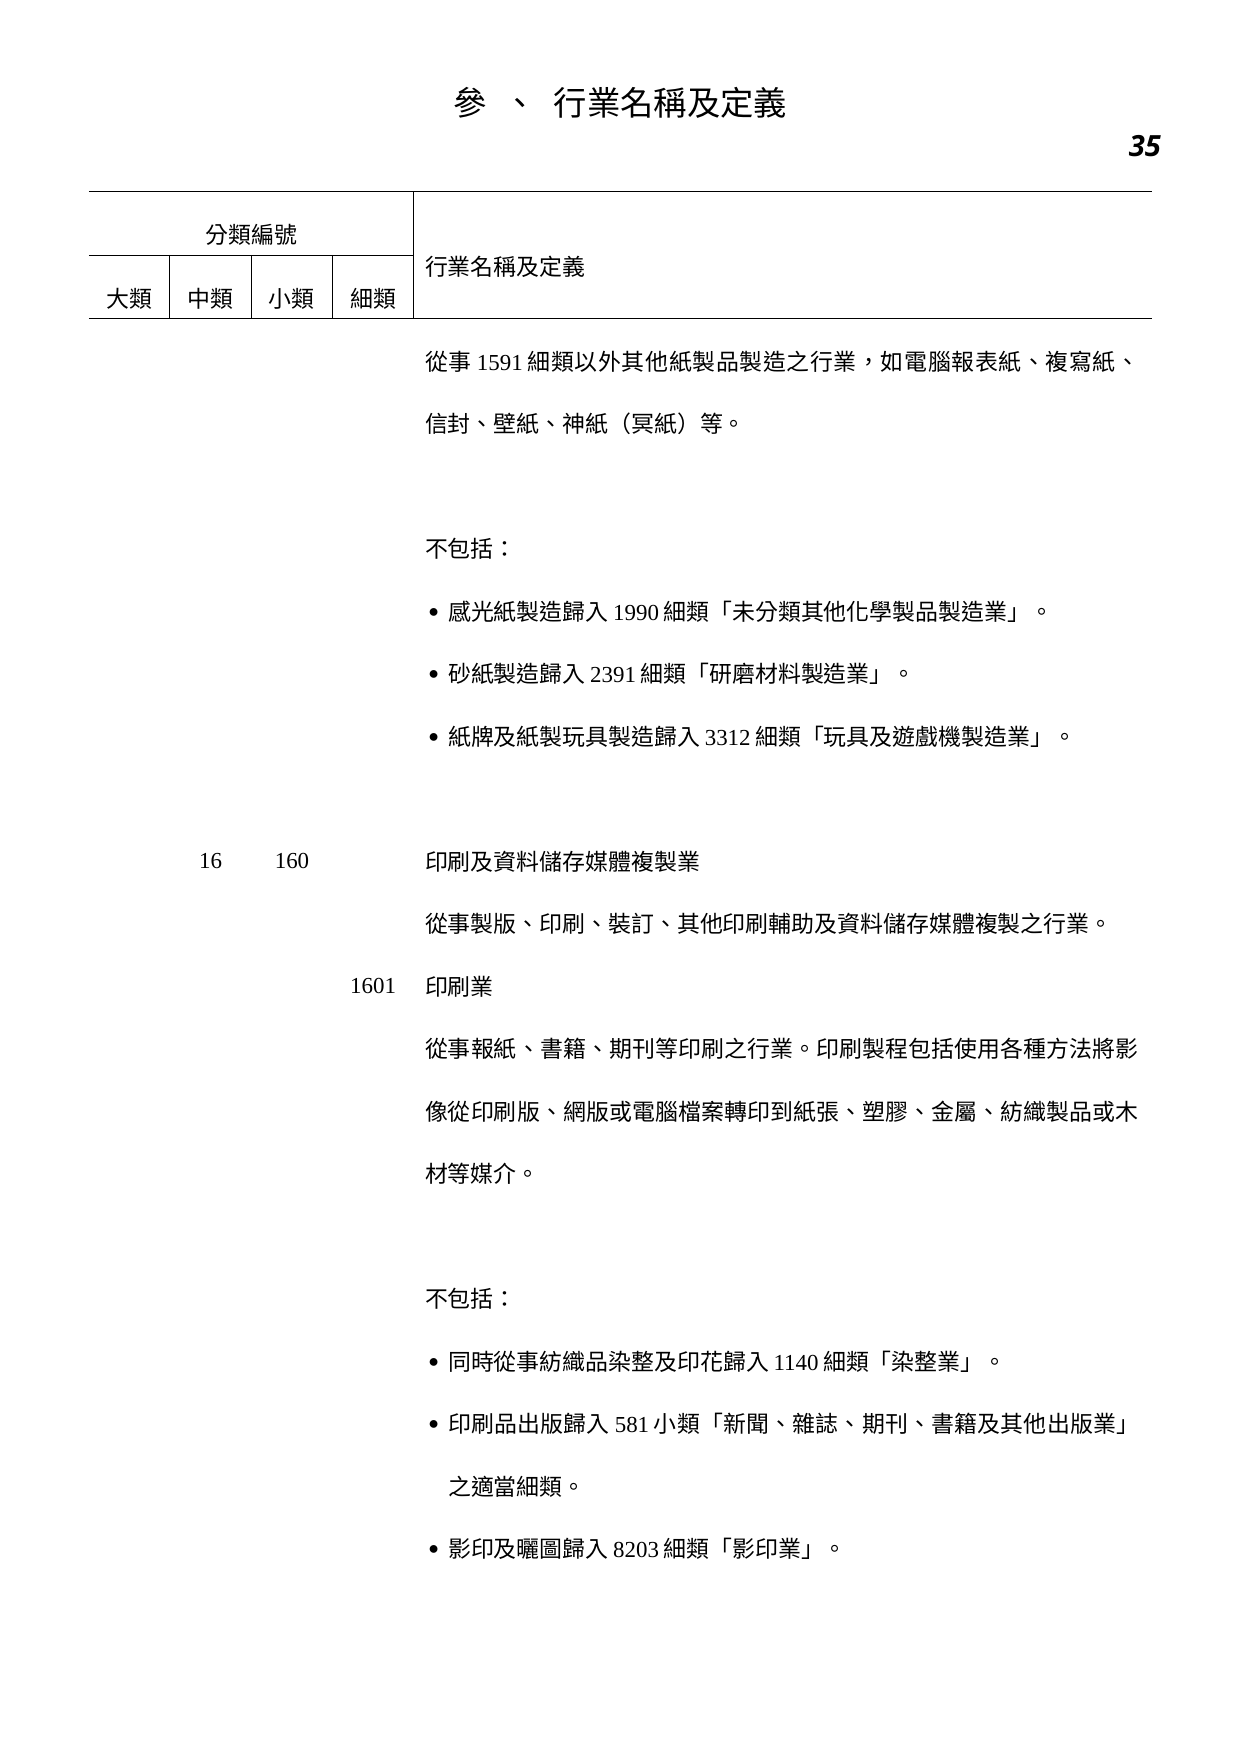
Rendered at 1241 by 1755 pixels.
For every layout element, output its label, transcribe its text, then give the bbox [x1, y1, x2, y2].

table_cell 16 [170, 818, 251, 943]
table_cell 中類 [170, 256, 251, 318]
table_cell [170, 943, 251, 1568]
table_cell [89, 943, 170, 1568]
table_cell [89, 319, 170, 818]
table_cell 印刷業 從事報紙、書籍、期刊等印刷之行業。印刷製程包括使用各種方法將影像從印刷版、網版或電腦檔案轉印到紙張、塑膠、金屬、紡織製品或木材等媒介。 不包括： 同時從事紡織品染整及印花歸入1140細類「染整業」。 印刷品出版歸入581小類「新聞、雜誌、期刊、書籍及其他出版業」之適當細類。 影印及曬圖歸入8203細類「影印業」。 [414, 943, 1152, 1568]
table_header 分類編號 [89, 192, 413, 255]
table_header 行業名稱及定義 [414, 192, 1152, 318]
table_cell 從事1591細類以外其他紙製品製造之行業，如電腦報表紙、複寫紙、信封、壁紙、神紙（冥紙）等。 不包括： 感光紙製造歸入1990細類「未分類其他化學製品製造業」。 砂紙製造歸入2391細類「研磨材料製造業」。 紙牌及紙製玩具製造歸入3312細類「玩具及遊戲機製造業」。 [414, 319, 1152, 818]
table_cell [170, 319, 251, 818]
table_cell 160 [251, 818, 332, 943]
table_cell [89, 818, 170, 943]
table_cell [251, 319, 332, 818]
table_cell 印刷及資料儲存媒體複製業 從事製版、印刷、裝訂、其他印刷輔助及資料儲存媒體複製之行業。 [414, 818, 1152, 943]
table_cell 細類 [333, 256, 413, 318]
table_cell 1601 [332, 943, 413, 1568]
table_cell [332, 818, 413, 943]
table_cell 大類 [89, 256, 169, 318]
table_cell [251, 943, 332, 1568]
table_cell 小類 [252, 256, 332, 318]
table_cell [332, 319, 413, 818]
